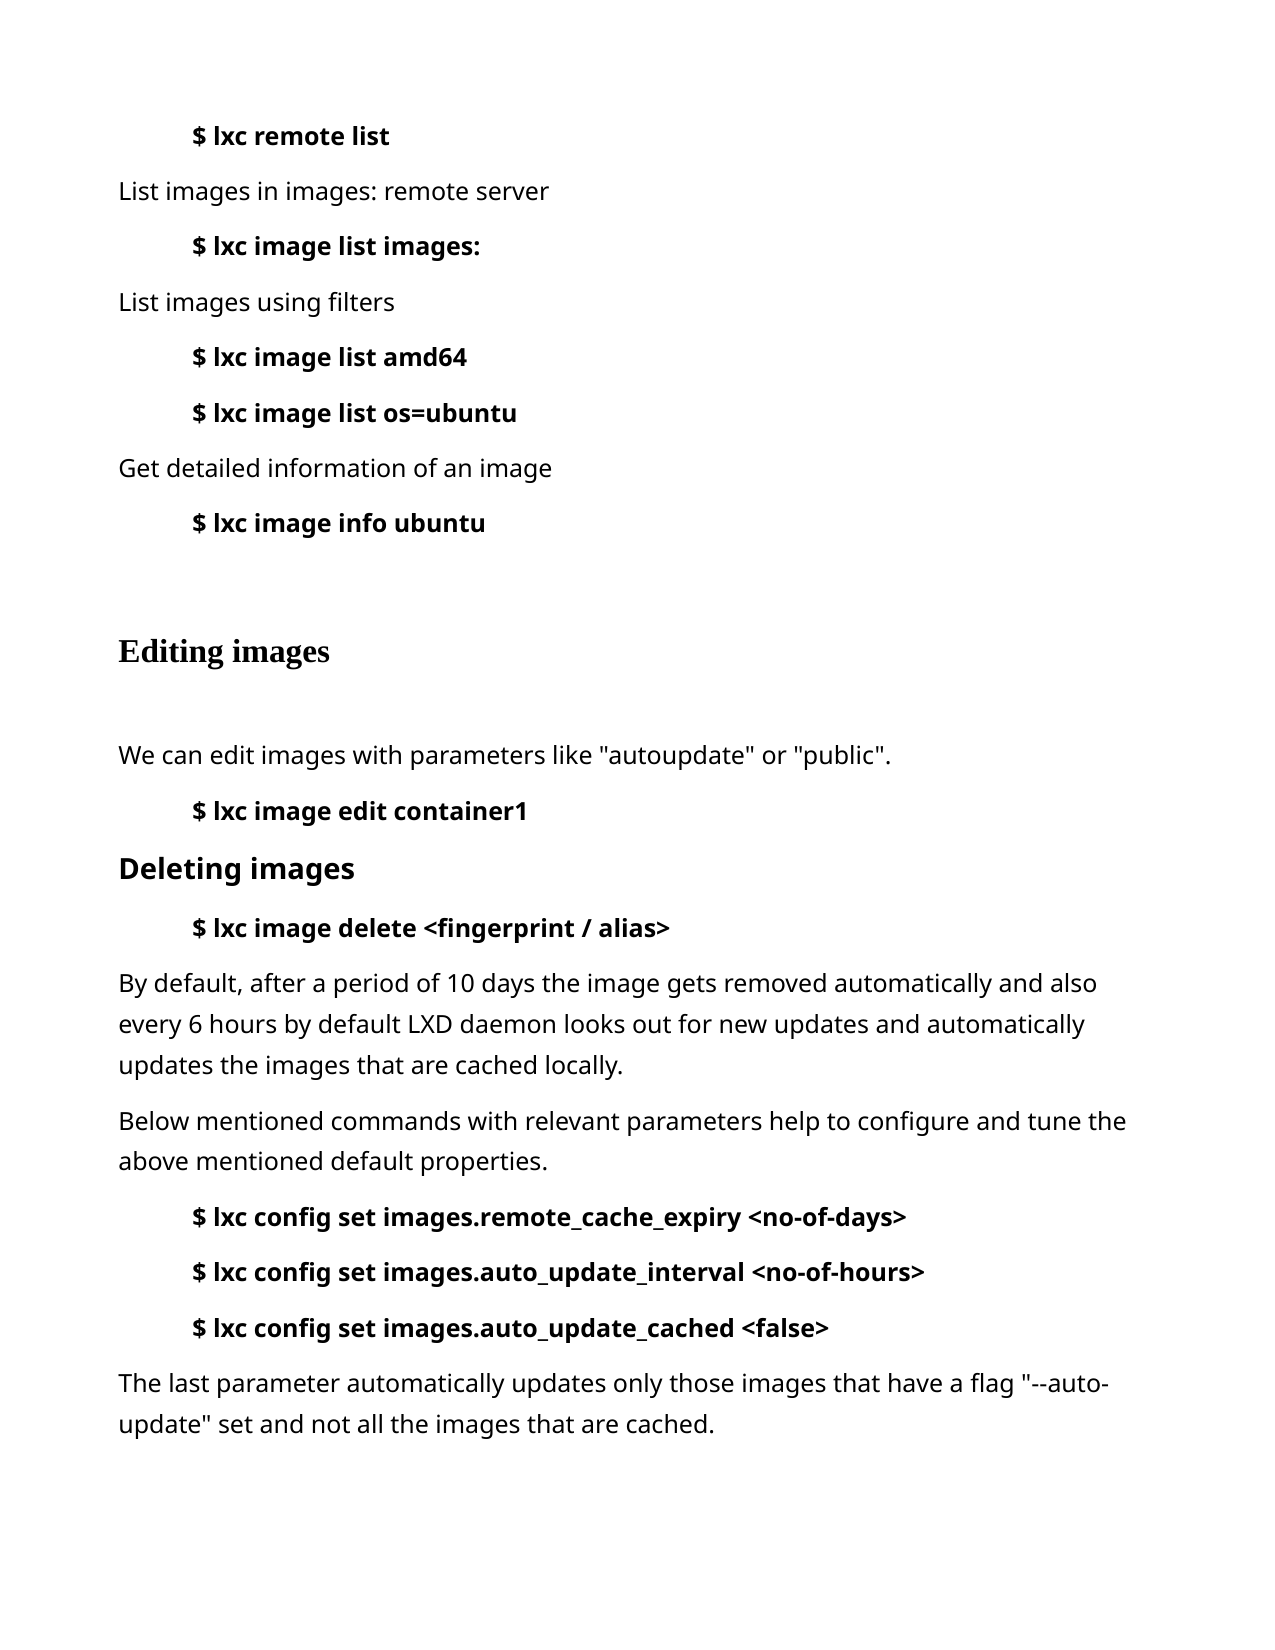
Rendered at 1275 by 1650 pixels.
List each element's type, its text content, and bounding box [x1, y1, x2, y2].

text $ lxc config set images.auto_update_interval <no-of-hours> [192, 1255, 1157, 1289]
text $ lxc config set images.remote_cache_expiry <no-of-days> [192, 1199, 1157, 1233]
text Below mentioned commands with relevant parameters help to configure and tune the above mentioned default properties. [118, 1103, 1157, 1178]
text $ lxc config set images.auto_update_cached <false> [192, 1310, 1157, 1344]
text $ lxc image list amd64 [192, 340, 1157, 374]
text By default, after a period of 10 days the image gets removed automatically and also every 6 hours by default LXD daemon looks out for new updates and automatically updates the images that are cached locally. [118, 966, 1157, 1082]
text $ lxc image list images: [192, 229, 1157, 263]
text $ lxc remote list [192, 118, 1157, 152]
text Get detailed information of an image [118, 451, 1157, 485]
text List images in images: remote server [118, 173, 1157, 208]
text The last parameter automatically updates only those images that have a flag "--auto-update" set and not all the images that are cached. [118, 1366, 1157, 1441]
text $ lxc image list os=ubuntu [192, 395, 1157, 429]
text $ lxc image edit container1 [192, 793, 1157, 827]
text $ lxc image delete <fingerprint / alias> [192, 911, 1157, 945]
subtitle Editing images [118, 631, 1157, 670]
text We can edit images with parameters like "autoupdate" or "public". [118, 738, 1157, 772]
text List images using filters [118, 284, 1157, 318]
text Deleting images [118, 848, 1157, 888]
text $ lxc image info ubuntu [192, 506, 1157, 540]
